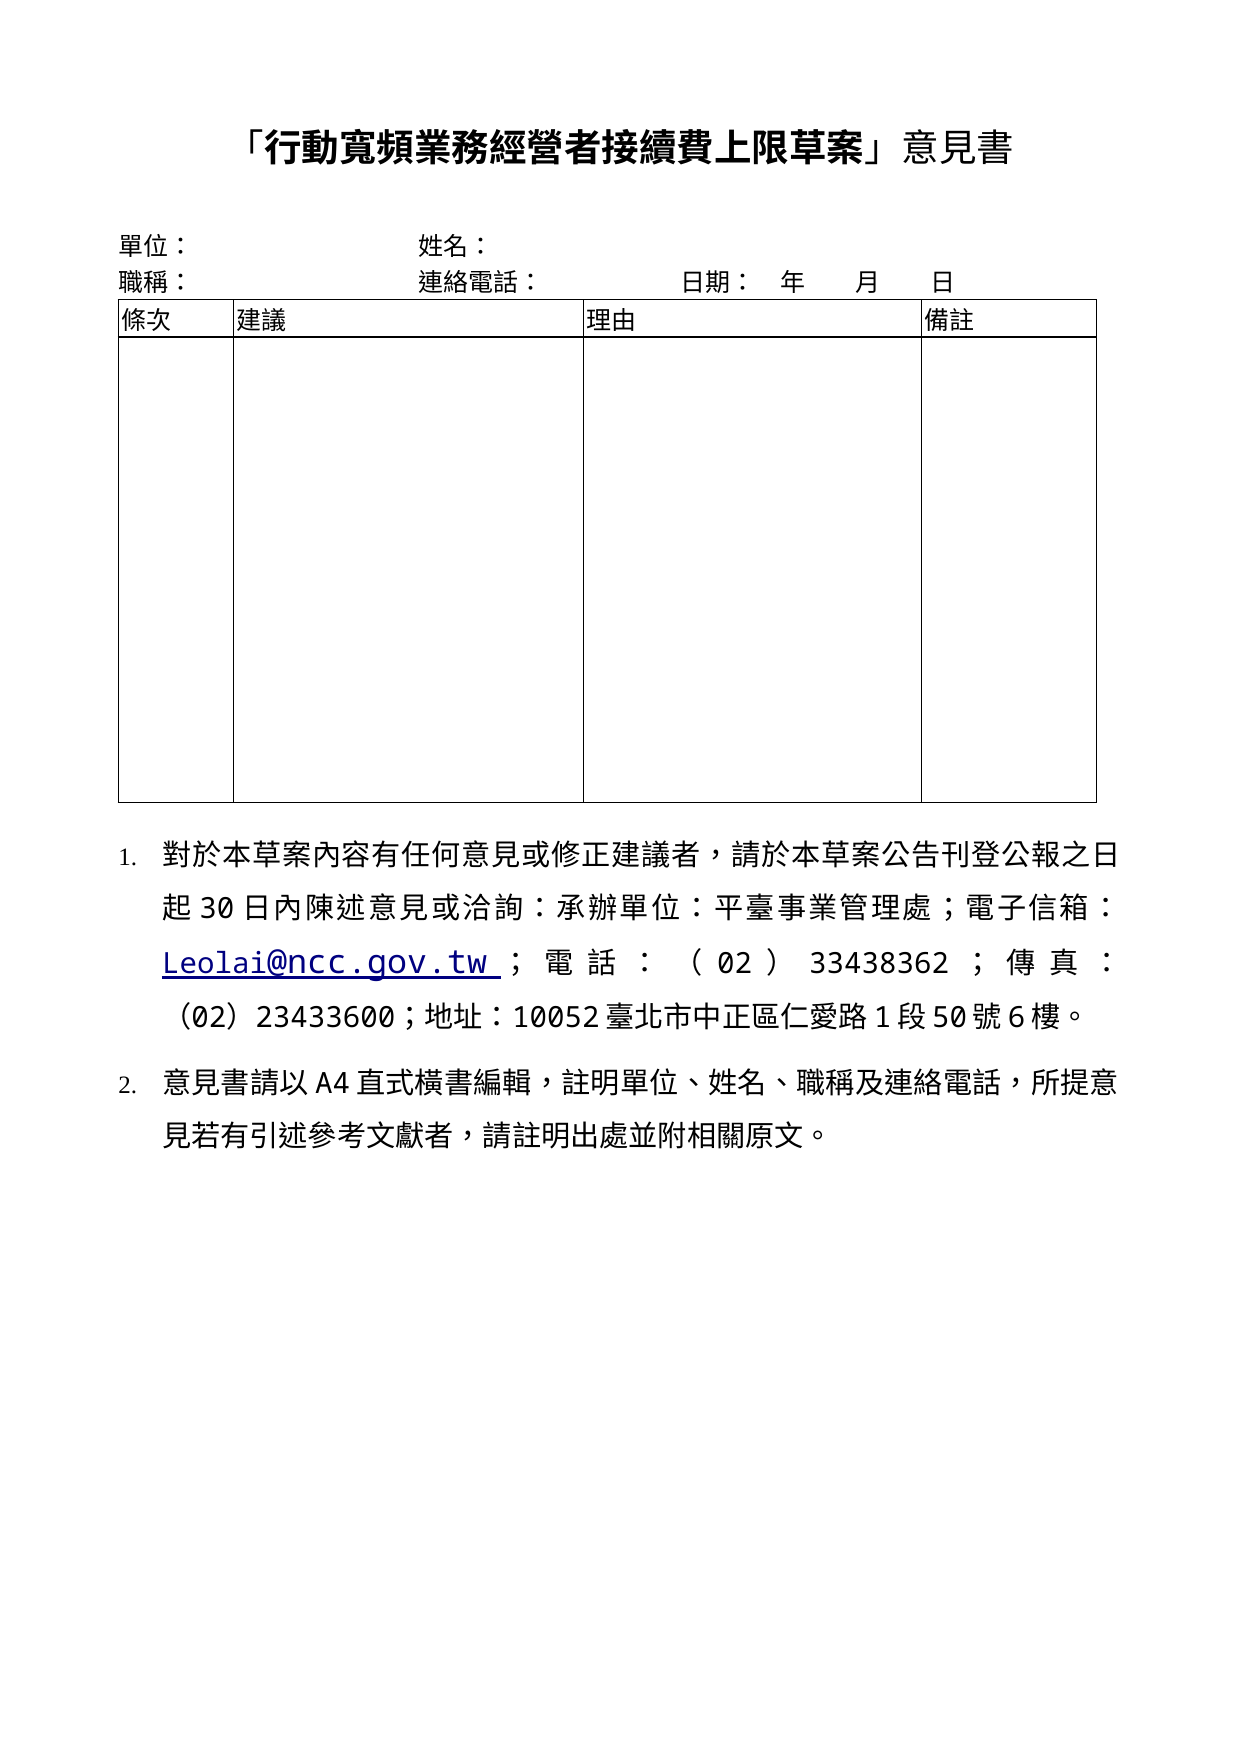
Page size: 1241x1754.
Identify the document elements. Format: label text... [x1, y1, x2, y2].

table_cell [234, 338, 583, 802]
table_header 備註 [922, 300, 1096, 336]
table_cell [584, 338, 921, 802]
table_header 建議 [234, 300, 583, 336]
list 意見書請以A4直式橫書編輯，註明單位、姓名、職稱及連絡電話，所提意見若有引述參考文獻者，請註明出處並附相關原文。 [118, 1059, 1122, 1154]
text 職稱： 連絡電話： 日期： 年 月 日 [118, 263, 1122, 299]
table_header 條次 [119, 300, 233, 336]
text 「行動寬頻業務經營者接續費上限草案」意見書 [118, 118, 1122, 172]
table_cell [922, 338, 1096, 802]
table_cell [119, 338, 233, 802]
list 對於本草案內容有任何意見或修正建議者，請於本草案公告刊登公報之日起30日內陳述意見或洽詢：承辦單位：平臺事業管理處；電子信箱：Leolai@ncc.gov.tw；電話：（02）33438362；傳真：（02）23433600；地址：10052臺北市中正區仁愛路1段50號6樓。 [118, 831, 1122, 1036]
table_header 理由 [584, 300, 921, 336]
text 單位： 姓名： [118, 227, 1122, 263]
